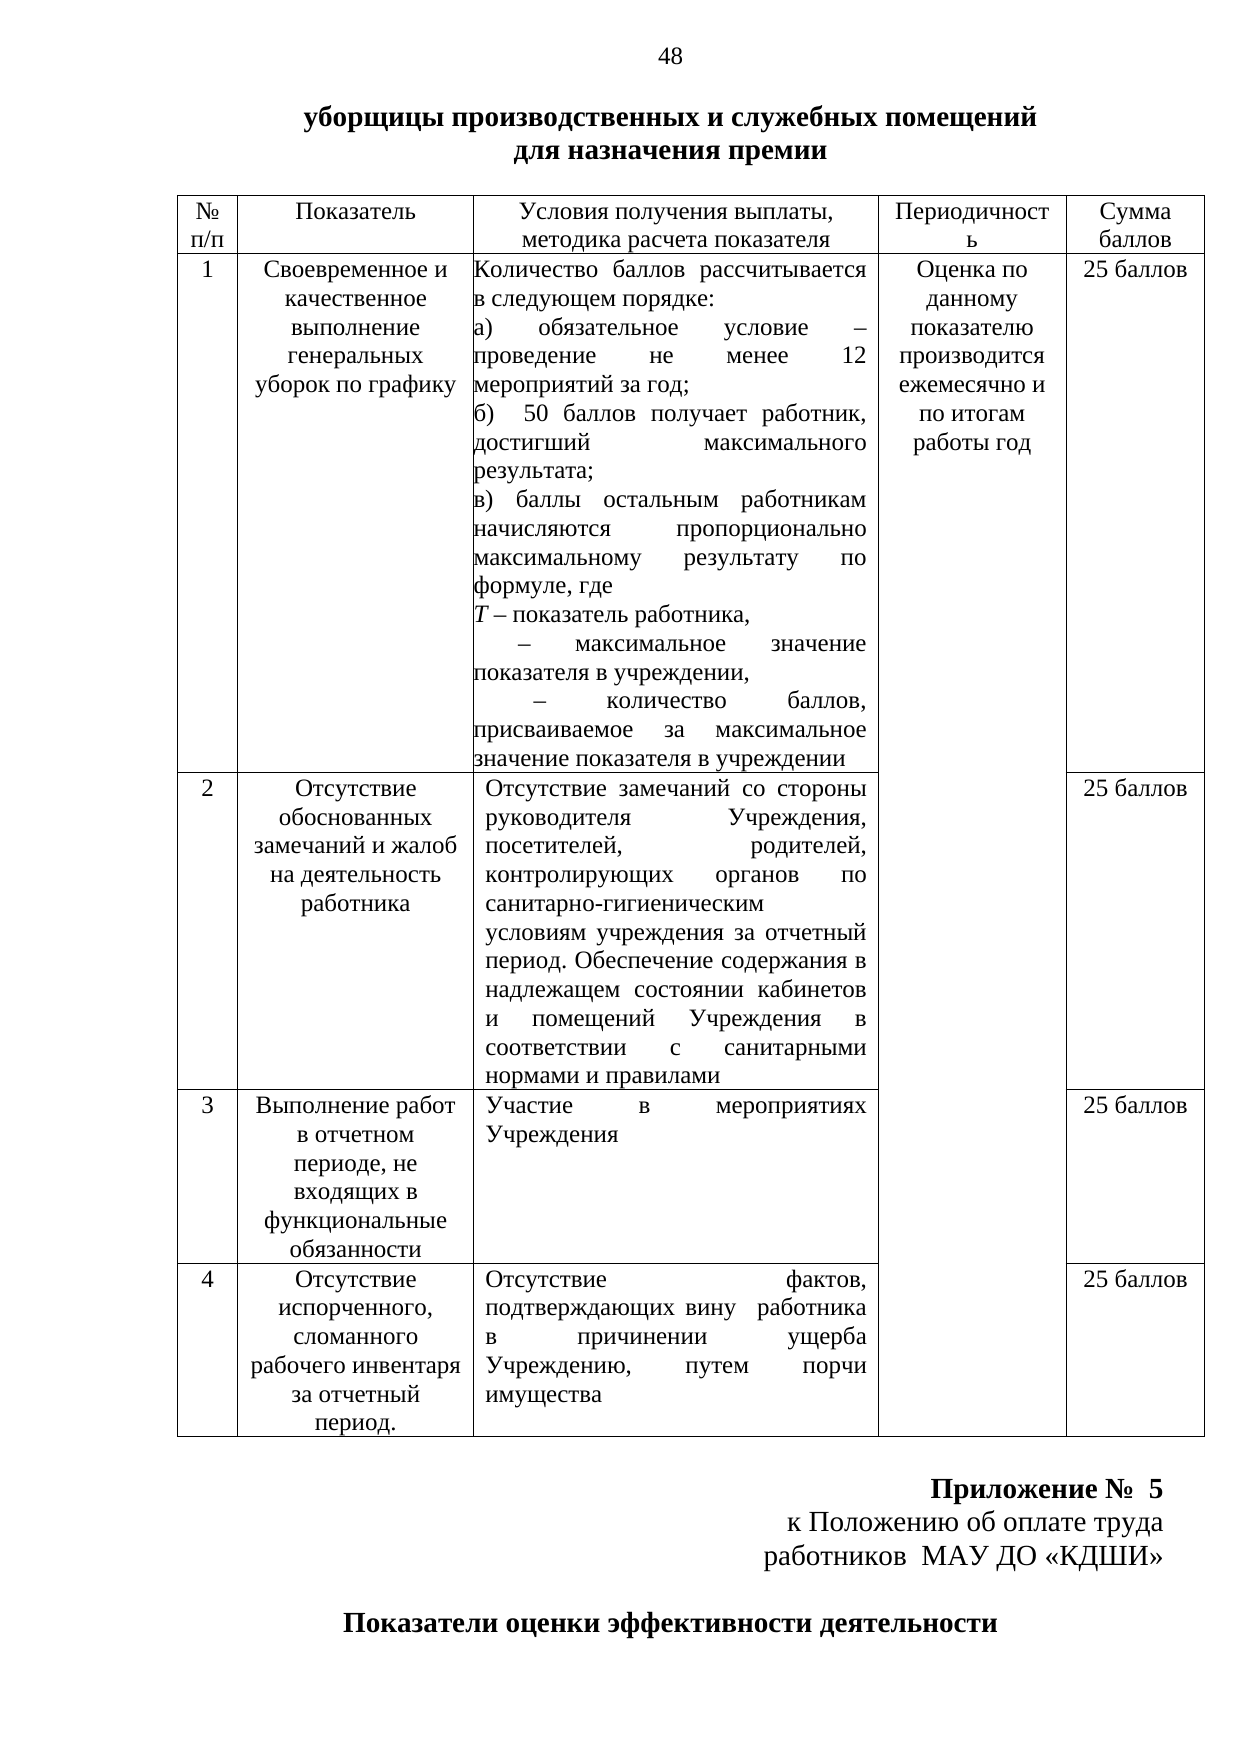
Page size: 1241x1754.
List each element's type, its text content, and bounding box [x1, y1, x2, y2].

text Показатели оценки эффективности деятельности [177, 1605, 1163, 1638]
table_cell Отсутствие фактов, подтверждающих вину работника в причинении ущерба Учреждению, путем порчи имущества [474, 1264, 878, 1436]
table_cell Участие в мероприятиях Учреждения [474, 1090, 878, 1263]
text работников МАУ ДО «КДШИ» [177, 1538, 1163, 1571]
text для назначения премии [177, 132, 1163, 166]
table_cell Оценка по данному показателю производится ежемесячно и по итогам работы год [879, 254, 1066, 1436]
table_cell 2 [178, 773, 237, 1089]
table_cell 1 [178, 254, 237, 772]
text к Положению об оплате труда [177, 1504, 1163, 1538]
text Приложение № 5 [177, 1471, 1163, 1504]
table_cell 25 баллов [1067, 1264, 1204, 1436]
table_header Показатель [238, 196, 473, 253]
table_cell Отсутствие обоснованных замечаний и жалоб на деятельность работника [238, 773, 473, 1089]
text уборщицы производственных и служебных помещений [177, 99, 1163, 132]
table_cell 25 баллов [1067, 254, 1204, 772]
table_cell 25 баллов [1067, 1090, 1204, 1263]
table_header Периодичность [879, 196, 1066, 253]
table_cell 4 [178, 1264, 237, 1436]
table_header № п/п [178, 196, 237, 253]
table_cell 3 [178, 1090, 237, 1263]
table_header Условия получения выплаты, методика расчета показателя [474, 196, 878, 253]
table_cell Выполнение работ в отчетном периоде, не входящих в функциональные обязанности [238, 1090, 473, 1263]
table_cell Отсутствие замечаний со стороны руководителя Учреждения, посетителей, родителей, контролирующих органов по санитарно-гигиеническим условиям учреждения за отчетный период. Обеспечение содержания в надлежащем состоянии кабинетов и помещений Учреждения в соответствии с санитарными нормами и правилами [474, 773, 878, 1089]
table_header Сумма баллов [1067, 196, 1204, 253]
table_cell Отсутствие испорченного, сломанного рабочего инвентаря за отчетный период. [238, 1264, 473, 1436]
table_cell Количество баллов рассчитывается в следующем порядке: а) обязательное условие – проведение не менее 12 мероприятий за год; б) 50 баллов получает работник, достигший максимального результата; в) баллы остальным работникам начисляются пропорционально максимальному результату по формуле, где Т – показатель работника, – максимальное значение показателя в учреждении, – количество баллов, присваиваемое за максимальное значение показателя в учреждении [474, 254, 878, 772]
table_cell Своевременное и качественное выполнение генеральных уборок по графику [238, 254, 473, 772]
table_cell 25 баллов [1067, 773, 1204, 1089]
